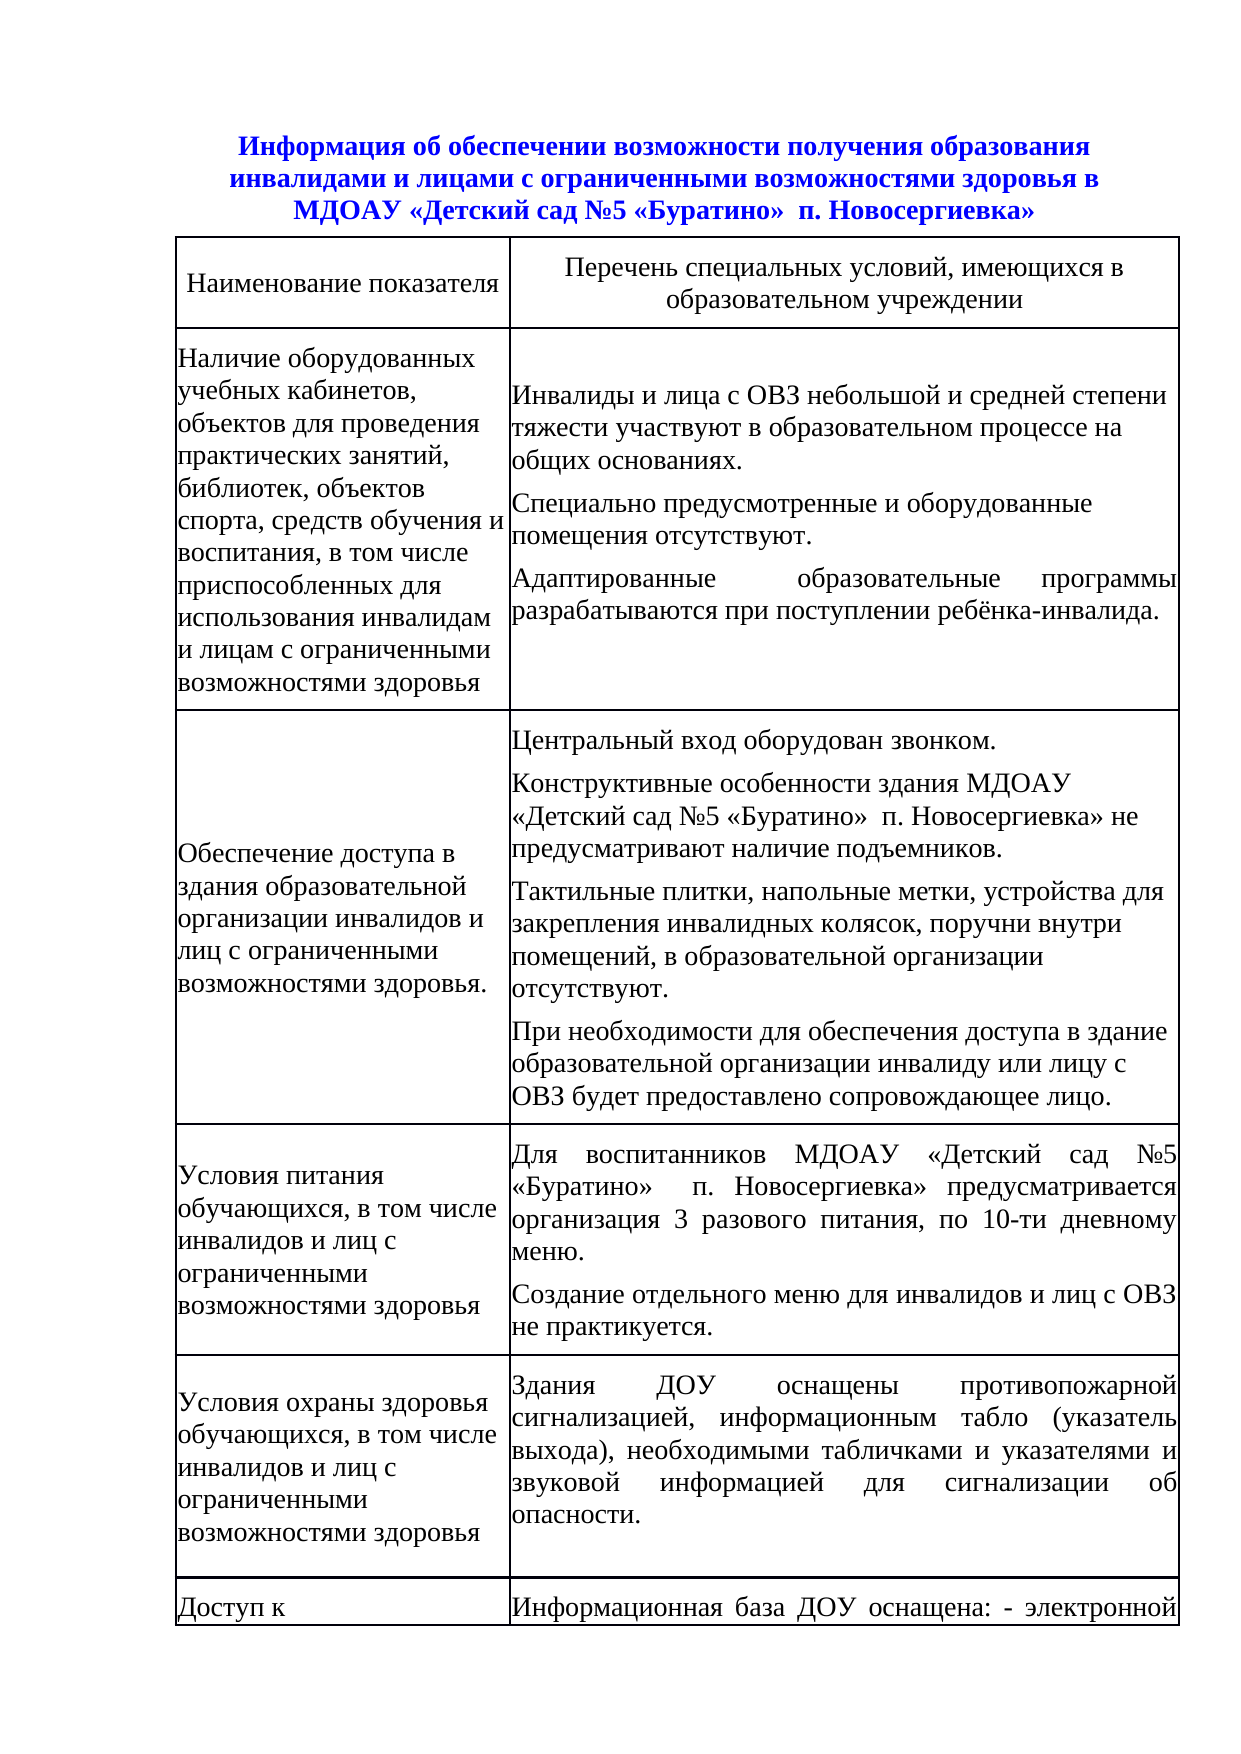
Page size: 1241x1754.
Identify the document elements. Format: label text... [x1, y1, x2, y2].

table_header Наименование показателя [177, 238, 509, 327]
table_header Перечень специальных условий, имеющихся в образовательном учреждении [511, 238, 1178, 327]
text Информация об обеспечении возможности получения образования инвалидами и лицами с ограниченными возможностями здоровья в МДОАУ «Детский сад №5 «Буратино» п. Новосергиевка» [177, 128, 1152, 226]
table_cell Условия питания обучающихся, в том числе инвалидов и лиц с ограниченными возможностями здоровья [177, 1125, 509, 1354]
table_cell Центральный вход оборудован звонком. Конструктивные особенности здания МДОАУ «Детский сад №5 «Буратино» п. Новосергиевка» не предусматривают наличие подъемников. Тактильные плитки, напольные метки, устройства для закрепления инвалидных колясок, поручни внутри помещений, в образовательной организации отсутствуют. При необходимости для обеспечения доступа в здание образовательной организации инвалиду или лицу с ОВЗ будет предоставлено сопровождающее лицо. [511, 711, 1178, 1123]
table_cell Инвалиды и лица с ОВЗ небольшой и средней степени тяжести участвуют в образовательном процессе на общих основаниях. Специально предусмотренные и оборудованные помещения отсутствуют. Адаптированные образовательные программы разрабатываются при поступлении ребёнка-инвалида. [511, 329, 1178, 709]
table_cell Для воспитанников МДОАУ «Детский сад №5 «Буратино» п. Новосергиевка» предусматривается организация 3 разового питания, по 10-ти дневному меню. Создание отдельного меню для инвалидов и лиц с ОВЗ не практикуется. [511, 1125, 1178, 1354]
table_cell Информационная база ДОУ оснащена: - электронной [511, 1579, 1178, 1624]
table_cell Обеспечение доступа в здания образовательной организации инвалидов и лиц с ограниченными возможностями здоровья. [177, 711, 509, 1123]
table_cell Наличие оборудованных учебных кабинетов, объектов для проведения практических занятий, библиотек, объектов спорта, средств обучения и воспитания, в том числе приспособленных для использования инвалидам и лицам с ограниченными возможностями здоровья [177, 329, 509, 709]
table_cell Доступ к [177, 1579, 509, 1624]
table_cell Условия охраны здоровья обучающихся, в том числе инвалидов и лиц с ограниченными возможностями здоровья [177, 1356, 509, 1576]
table_cell Здания ДОУ оснащены противопожарной сигнализацией, информационным табло (указатель выхода), необходимыми табличками и указателями и звуковой информацией для сигнализации об опасности. [511, 1356, 1178, 1576]
